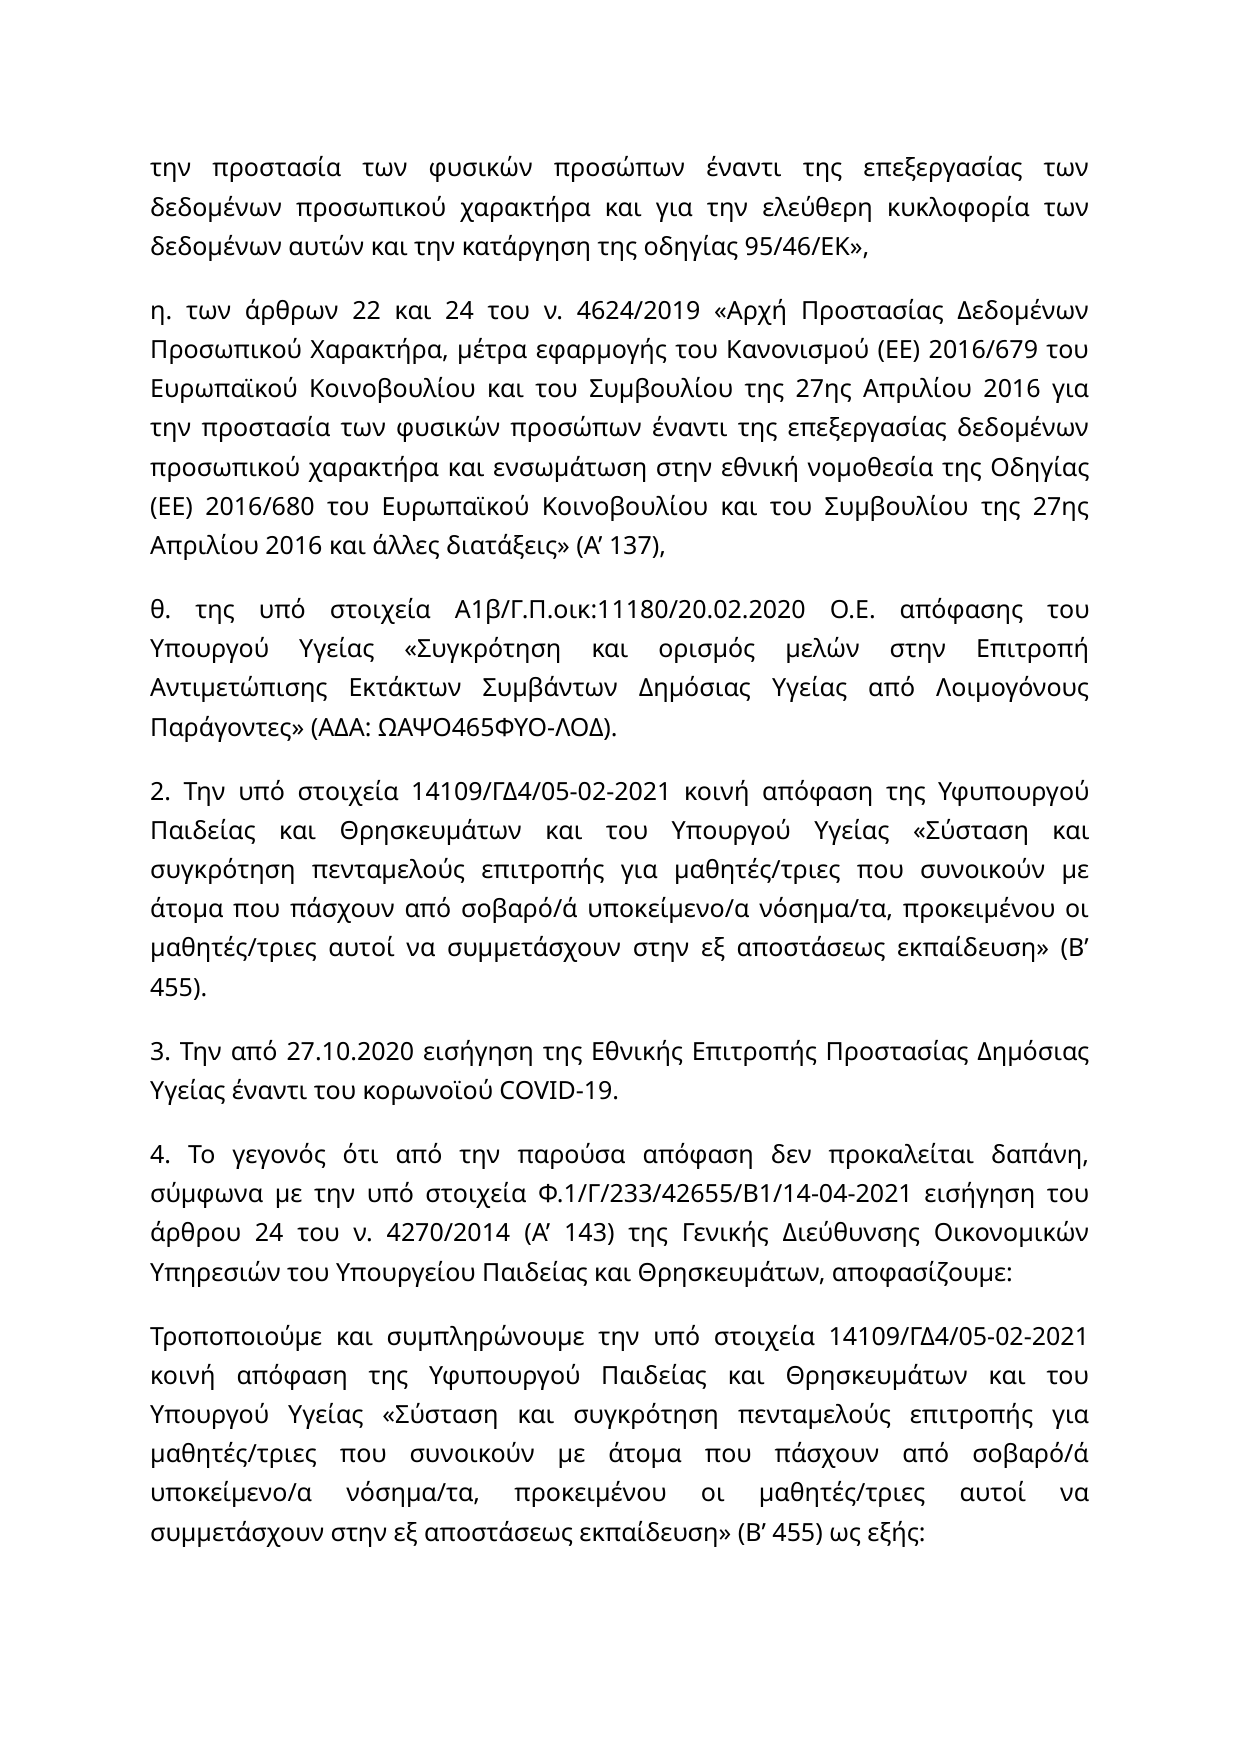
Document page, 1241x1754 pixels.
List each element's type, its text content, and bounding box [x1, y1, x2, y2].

text η. των άρθρων 22 και 24 του ν. 4624/2019 «Αρχή Προστασίας Δεδομένων Προσωπικού Χαρακτήρα, μέτρα εφαρμογής του Κανονισμού (ΕΕ) 2016/679 του Ευρωπαϊκού Κοινοβουλίου και του Συμβουλίου της 27ης Απριλίου 2016 για την προστασία των φυσικών προσώπων έναντι της επεξεργασίας δεδομένων προσωπικού χαρακτήρα και ενσωμάτωση στην εθνική νομοθεσία της Οδηγίας (ΕΕ) 2016/680 του Ευρωπαϊκού Κοινοβουλίου και του Συμβουλίου της 27ης Απριλίου 2016 και άλλες διατάξεις» (Α’ 137), [150, 292, 1090, 562]
text 4. Το γεγονός ότι από την παρούσα απόφαση δεν προκαλείται δαπάνη, σύμφωνα με την υπό στοιχεία Φ.1/Γ/233/42655/Β1/14-04-2021 εισήγηση του άρθρου 24 του ν. 4270/2014 (Α’ 143) της Γενικής Διεύθυνσης Οικονομικών Υπηρεσιών του Υπουργείου Παιδείας και Θρησκευμάτων, αποφασίζουμε: [150, 1137, 1090, 1288]
text Τροποποιούμε και συμπληρώνουμε την υπό στοιχεία 14109/ΓΔ4/05-02-2021 κοινή απόφαση της Υφυπουργού Παιδείας και Θρησκευμάτων και του Υπουργού Υγείας «Σύσταση και συγκρότηση πενταμελούς επιτροπής για μαθητές/τριες που συνοικούν με άτομα που πάσχουν από σοβαρό/ά υποκείμενο/α νόσημα/τα, προκειμένου οι μαθητές/τριες αυτοί να συμμετάσχουν στην εξ αποστάσεως εκπαίδευση» (Β’ 455) ως εξής: [150, 1318, 1090, 1548]
text την προστασία των φυσικών προσώπων έναντι της επεξεργασίας των δεδομένων προσωπικού χαρακτήρα και για την ελεύθερη κυκλοφορία των δεδομένων αυτών και την κατάργηση της οδηγίας 95/46/ΕΚ», [150, 150, 1090, 262]
text θ. της υπό στοιχεία Α1β/Γ.Π.οικ:11180/20.02.2020 Ο.Ε. απόφασης του Υπουργού Υγείας «Συγκρότηση και ορισμός μελών στην Επιτροπή Αντιμετώπισης Εκτάκτων Συμβάντων Δημόσιας Υγείας από Λοιμογόνους Παράγοντες» (ΑΔΑ: ΩΑΨΟ465ΦΥΟ-ΛΟΔ). [150, 592, 1090, 743]
text 3. Την από 27.10.2020 εισήγηση της Εθνικής Επιτροπής Προστασίας Δημόσιας Υγείας έναντι του κορωνοϊού COVID-19. [150, 1033, 1090, 1107]
text 2. Την υπό στοιχεία 14109/ΓΔ4/05-02-2021 κοινή απόφαση της Υφυπουργού Παιδείας και Θρησκευμάτων και του Υπουργού Υγείας «Σύσταση και συγκρότηση πενταμελούς επιτροπής για μαθητές/τριες που συνοικούν με άτομα που πάσχουν από σοβαρό/ά υποκείμενο/α νόσημα/τα, προκειμένου οι μαθητές/τριες αυτοί να συμμετάσχουν στην εξ αποστάσεως εκπαίδευση» (Β’ 455). [150, 773, 1090, 1003]
